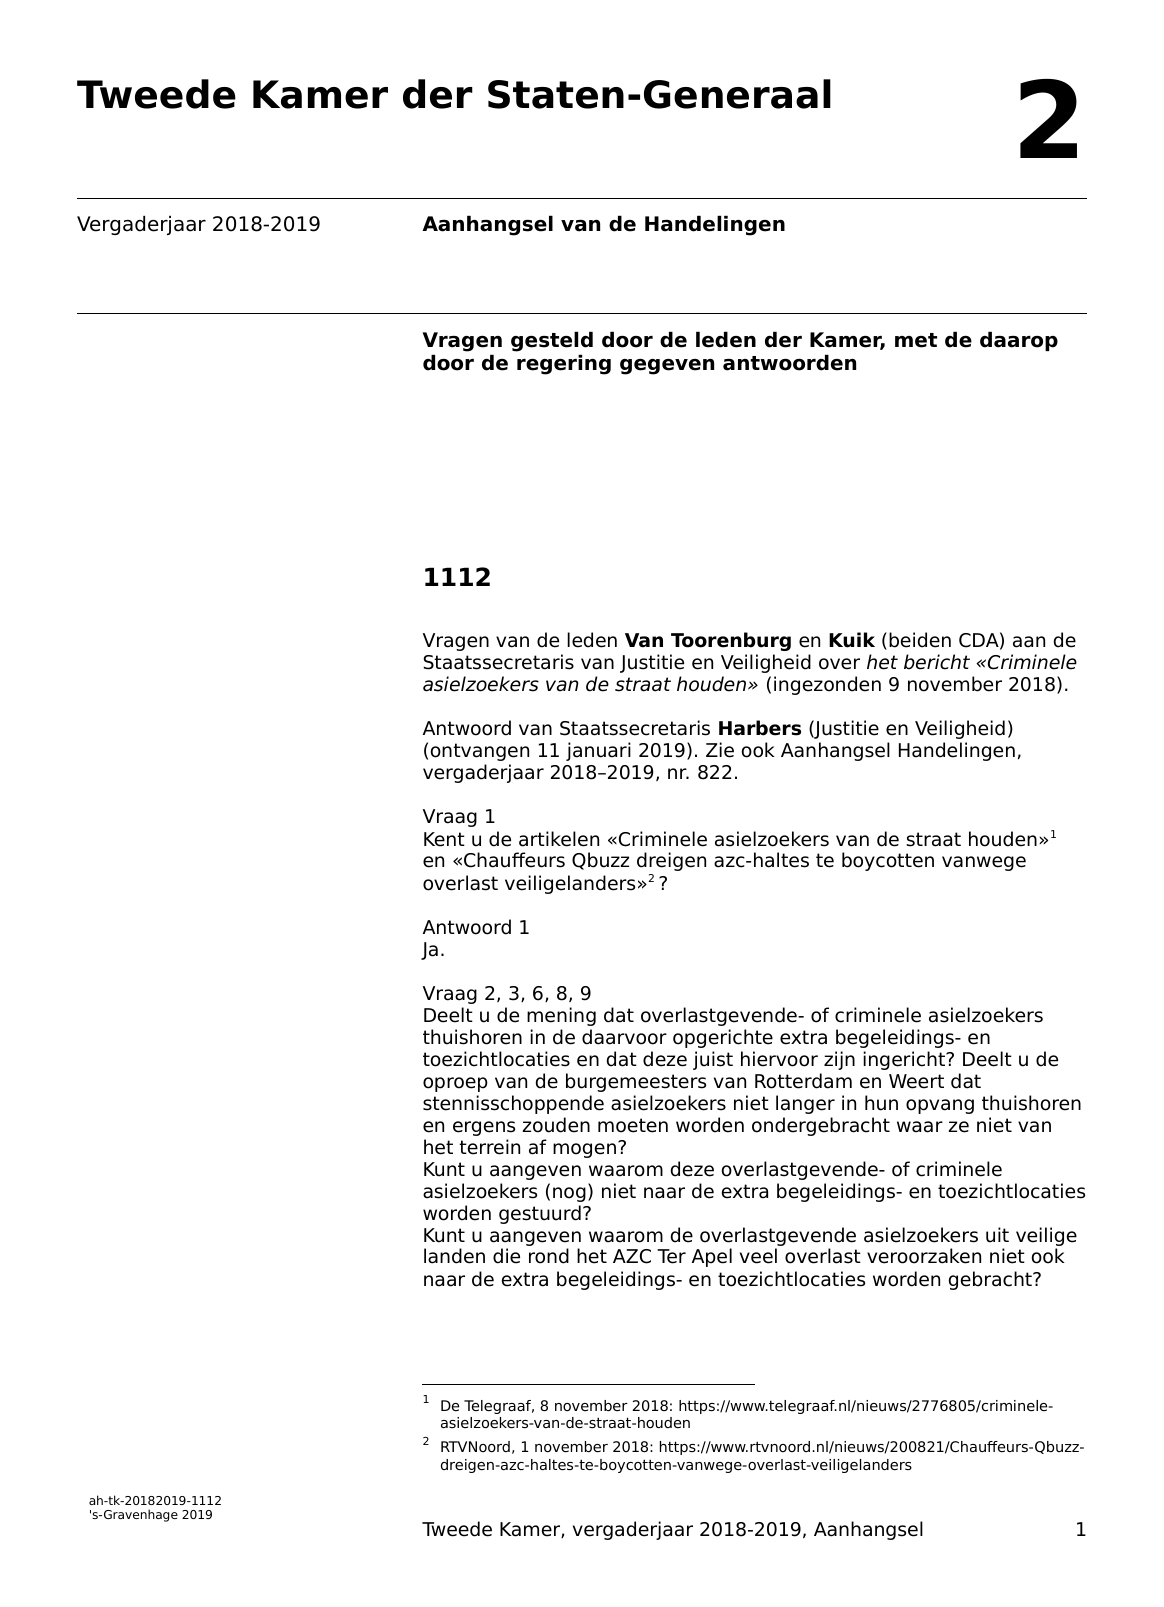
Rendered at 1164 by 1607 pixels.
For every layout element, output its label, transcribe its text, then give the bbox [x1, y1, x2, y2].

table_header Tweede Kamer der Staten-Generaal [77, 59, 886, 198]
text Ja. [422, 938, 1087, 961]
text RTVNoord, 1 november 2018: https://www.rtvnoord.nl/nieuws/200821/Chauffeurs-Qbuzz-dreigen-azc-haltes-te-boycotten-vanwege-overlast-veiligelanders [422, 1435, 1087, 1474]
text 1112 [422, 563, 1087, 592]
table_cell Vragen gesteld door de leden der Kamer, met de daarop door de regering gegeven antwoorden [422, 314, 1087, 375]
text Vraag 2, 3, 6, 8, 9 [422, 983, 1087, 1005]
text Kunt u aangeven waarom deze overlastgevende- of criminele asielzoekers (nog) niet naar de extra begeleidings- en toezichtlocaties worden gestuurd? [422, 1158, 1087, 1224]
text Vraag 1 [422, 806, 1087, 828]
text ah-tk-20182019-1112 [88, 1494, 323, 1508]
text Antwoord 1 [422, 917, 1087, 938]
text Kent u de artikelen «Criminele asielzoekers van de straat houden» en «Chauffeurs Qbuzz dreigen azc-haltes te boycotten vanwege overlast veiligelanders»? [422, 828, 1087, 894]
text 's-Gravenhage 2019 [88, 1508, 323, 1522]
text Deelt u de mening dat overlastgevende- of criminele asielzoekers thuishoren in de daarvoor opgerichte extra begeleidings- en toezichtlocaties en dat deze juist hiervoor zijn ingericht? Deelt u de oproep van de burgemeesters van Rotterdam en Weert dat stennisschoppende asielzoekers niet langer in hun opvang thuishoren en ergens zouden moeten worden ondergebracht waar ze niet van het terrein af mogen? [422, 1005, 1087, 1158]
table_cell Aanhangsel van de Handelingen [422, 199, 1087, 313]
text Kunt u aangeven waarom de overlastgevende asielzoekers uit veilige landen die rond het AZC Ter Apel veel overlast veroorzaken niet ook naar de extra begeleidings- en toezichtlocaties worden gebracht? [422, 1224, 1087, 1290]
table_header 2 [886, 59, 1087, 198]
text Antwoord van Staatssecretaris Harbers (Justitie en Veiligheid) (ontvangen 11 januari 2019). Zie ook Aanhangsel Handelingen, vergaderjaar 2018–2019, nr. 822. [422, 718, 1087, 784]
text Vragen van de leden Van Toorenburg en Kuik (beiden CDA) aan de Staatssecretaris van Justitie en Veiligheid over het bericht «Criminele asielzoekers van de straat houden» (ingezonden 9 november 2018). [422, 630, 1087, 696]
table_cell Vergaderjaar 2018-2019 [77, 199, 422, 313]
text De Telegraaf, 8 november 2018: https://www.telegraaf.nl/nieuws/2776805/criminele-asielzoekers-van-de-straat-houden [422, 1393, 1087, 1432]
table_cell [77, 314, 422, 375]
